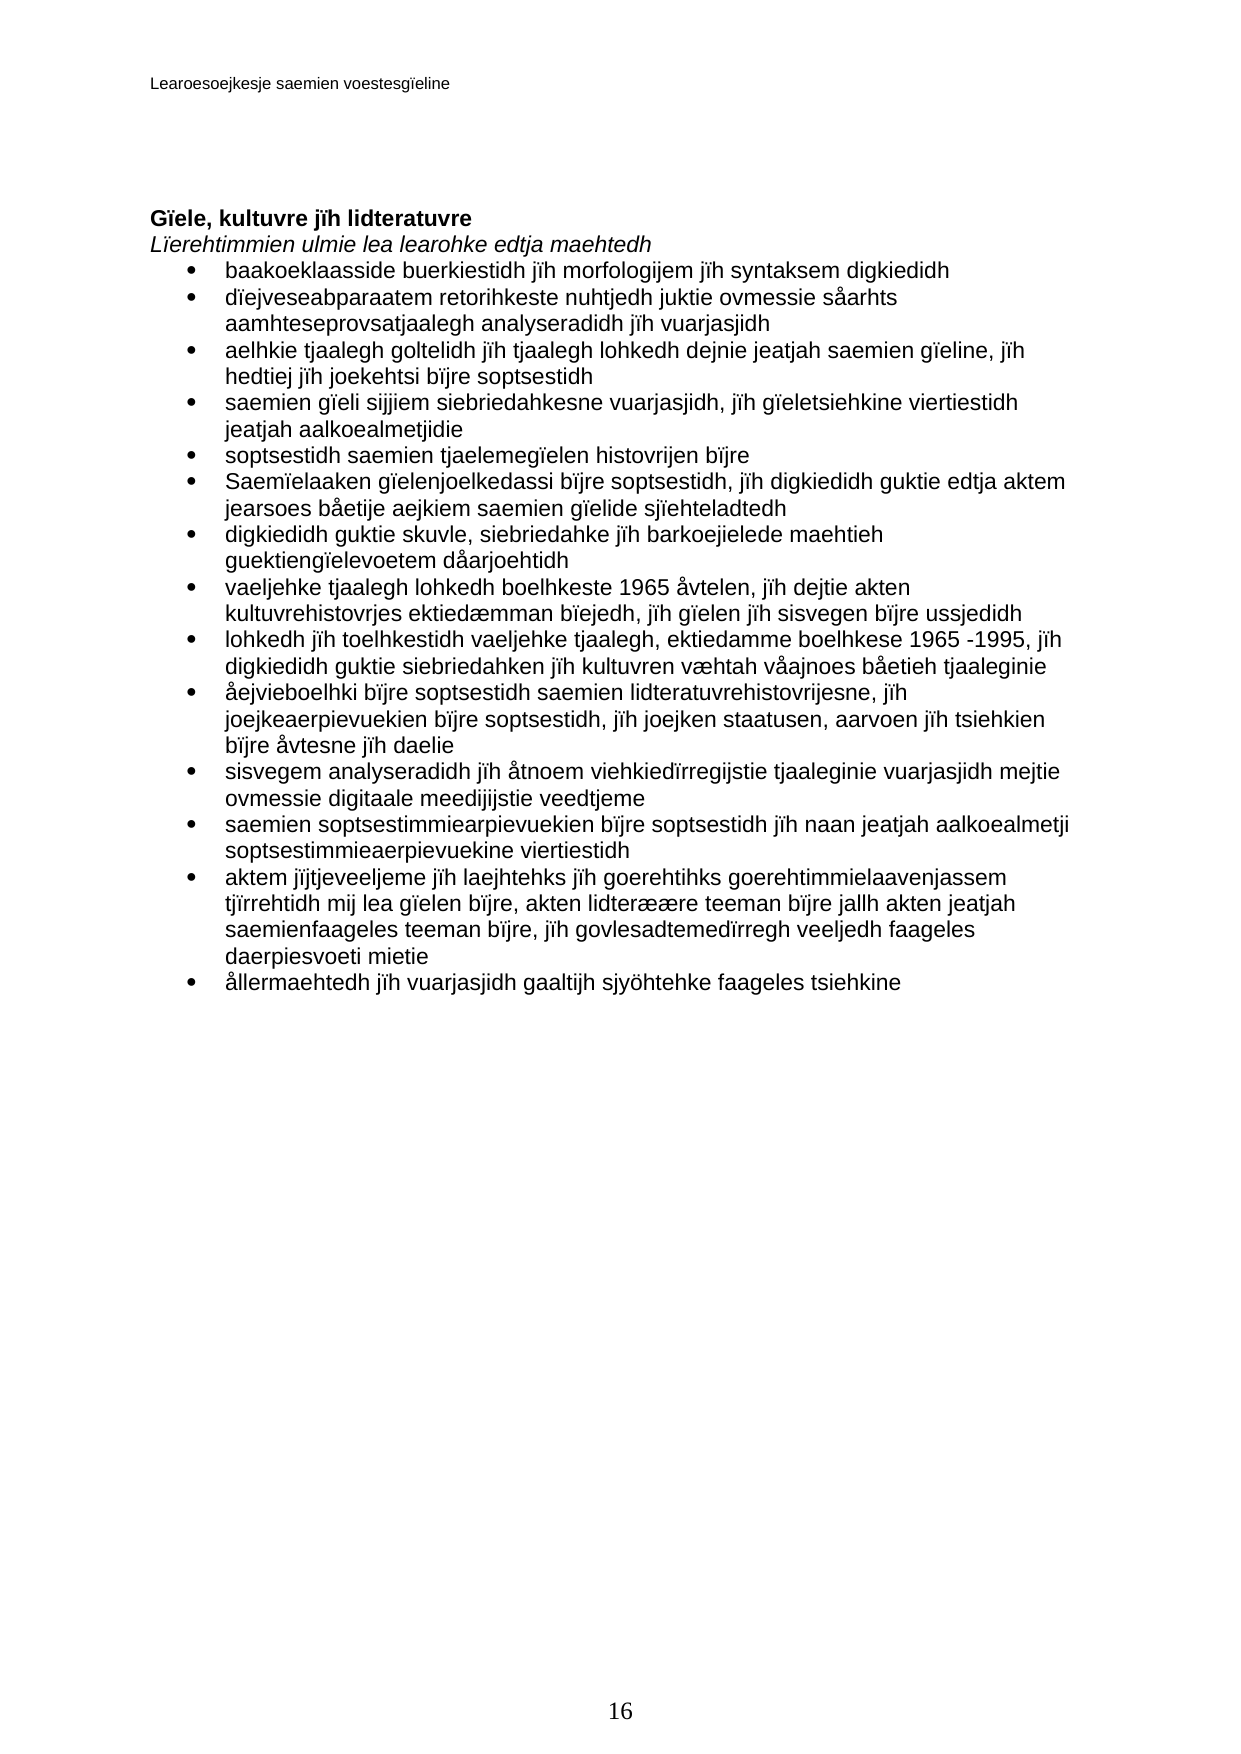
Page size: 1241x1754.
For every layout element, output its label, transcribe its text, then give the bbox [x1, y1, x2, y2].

list saemien gïeli sijjiem siebriedahkesne vuarjasjidh, jïh gïeletsiehkine viertiestidh jeatjah aalkoealmetjidie [187, 389, 1090, 442]
list åejvieboelhki bïjre soptsestidh saemien lidteratuvrehistovrijesne, jïh joejkeaerpievuekien bïjre soptsestidh, jïh joejken staatusen, aarvoen jïh tsiehkien bïjre åvtesne jïh daelie [187, 679, 1090, 758]
list saemien soptsestimmiearpievuekien bïjre soptsestidh jïh naan jeatjah aalkoealmetji soptsestimmieaerpievuekine viertiestidh [187, 811, 1090, 864]
list sisvegem analyseradidh jïh åtnoem viehkiedïrregijstie tjaaleginie vuarjasjidh mejtie ovmessie digitaale meedijijstie veedtjeme [187, 758, 1090, 811]
list soptsestidh saemien tjaelemegïelen histovrijen bïjre [187, 442, 1090, 468]
list Saemïelaaken gïelenjoelkedassi bïjre soptsestidh, jïh digkiedidh guktie edtja aktem jearsoes båetije aejkiem saemien gïelide sjïehteladtedh [187, 468, 1090, 521]
list aktem jïjtjeveeljeme jïh laejhtehks jïh goerehtihks goerehtimmielaavenjassem tjïrrehtidh mij lea gïelen bïjre, akten lidteræære teeman bïjre jallh akten jeatjah saemienfaageles teeman bïjre, jïh govlesadtemedïrregh veeljedh faageles daerpiesvoeti mietie [187, 864, 1090, 969]
text Lïerehtimmien ulmie lea learohke edtja maehtedh [150, 231, 1090, 257]
list lohkedh jïh toelhkestidh vaeljehke tjaalegh, ektiedamme boelhkese 1965 -1995, jïh digkiedidh guktie siebriedahken jïh kultuvren væhtah våajnoes båetieh tjaaleginie [187, 626, 1090, 679]
list ållermaehtedh jïh vuarjasjidh gaaltijh sjyöhtehke faageles tsiehkine [187, 969, 1090, 995]
list dïejveseabparaatem retorihkeste nuhtjedh juktie ovmessie såarhts aamhteseprovsatjaalegh analyseradidh jïh vuarjasjidh [187, 284, 1090, 337]
subtitle Gïele, kultuvre jïh lidteratuvre [150, 205, 1090, 231]
list baakoeklaasside buerkiestidh jïh morfologijem jïh syntaksem digkiedidh [187, 257, 1090, 284]
list digkiedidh guktie skuvle, siebriedahke jïh barkoejielede maehtieh guektiengïelevoetem dåarjoehtidh [187, 521, 1090, 574]
list aelhkie tjaalegh goltelidh jïh tjaalegh lohkedh dejnie jeatjah saemien gïeline, jïh hedtiej jïh joekehtsi bïjre soptsestidh [187, 337, 1090, 389]
list vaeljehke tjaalegh lohkedh boelhkeste 1965 åvtelen, jïh dejtie akten kultuvrehistovrjes ektiedæmman bïejedh, jïh gïelen jïh sisvegen bïjre ussjedidh [187, 574, 1090, 626]
